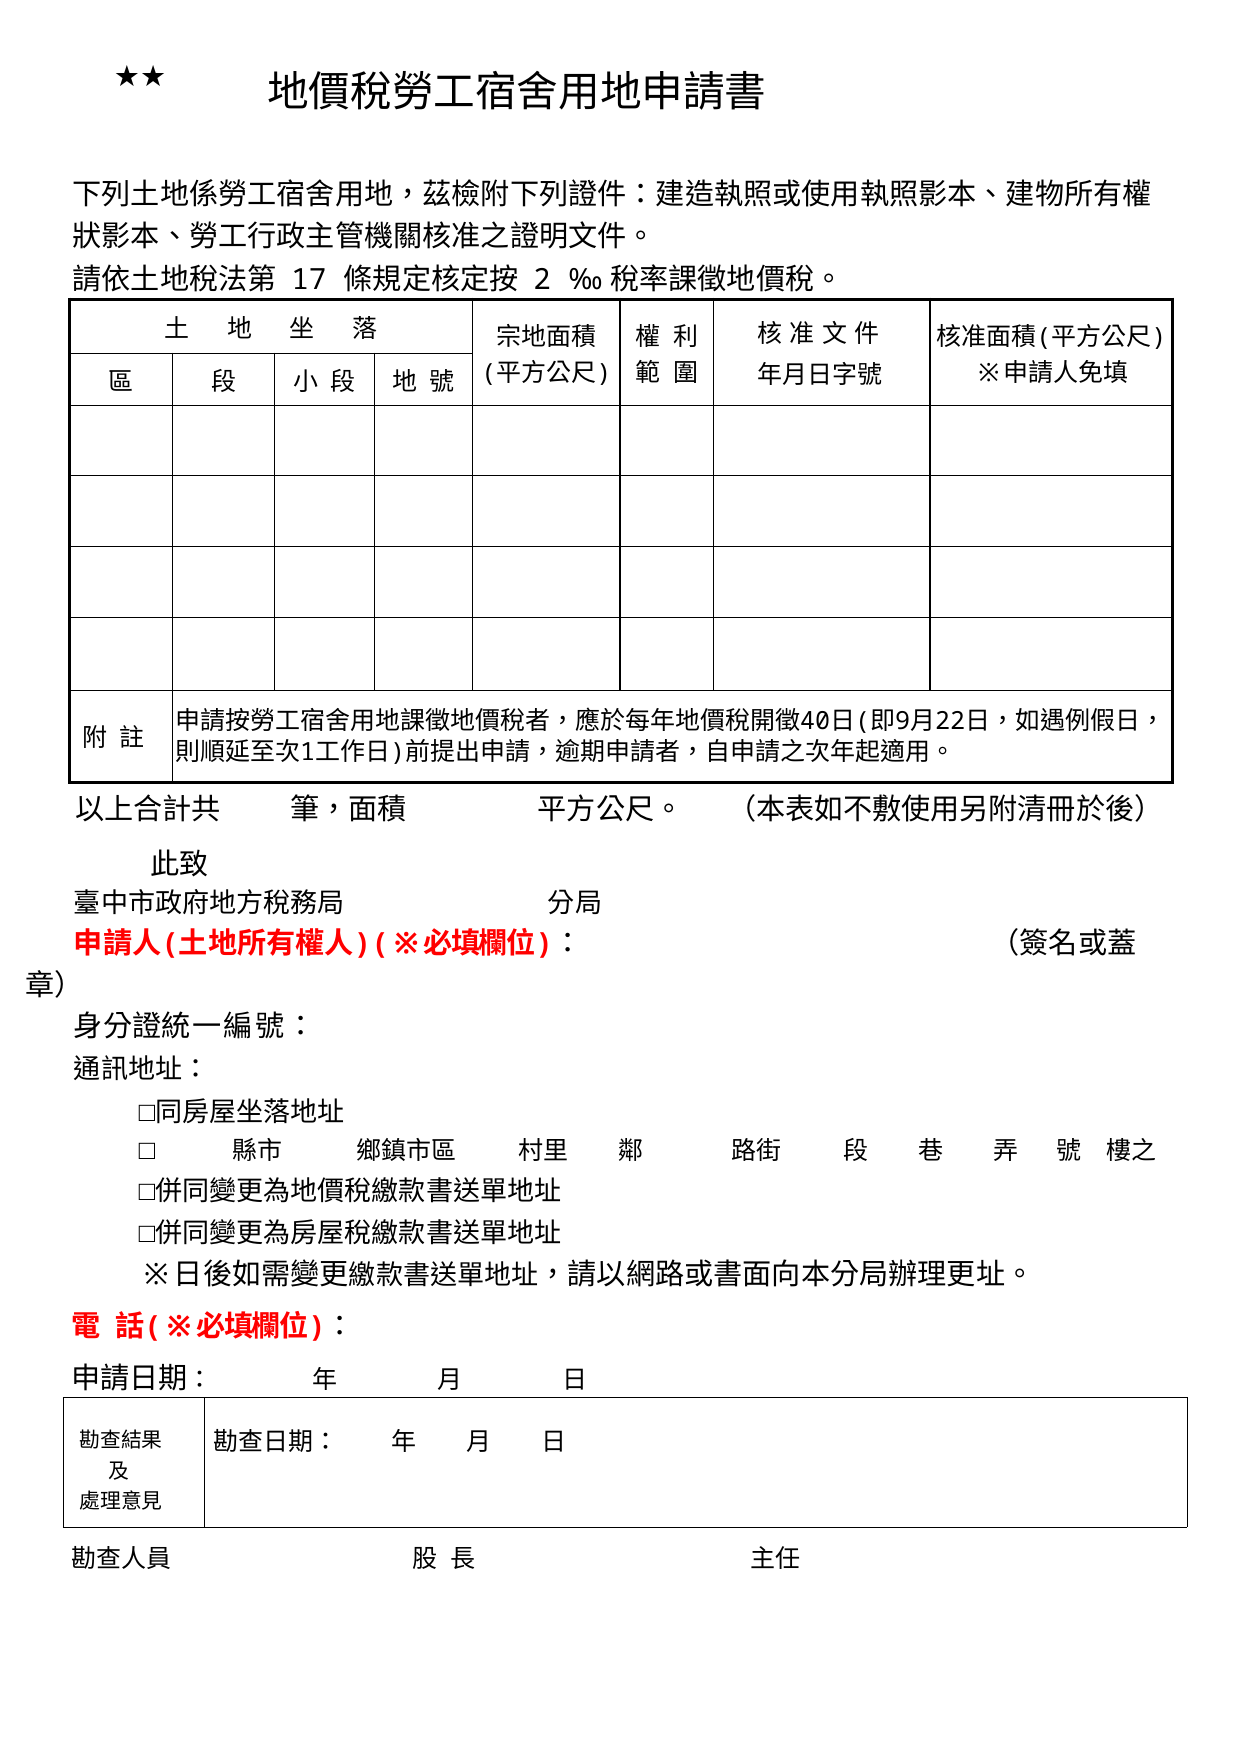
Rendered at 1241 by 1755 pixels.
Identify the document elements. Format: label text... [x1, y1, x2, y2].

table_cell [931, 618, 1171, 689]
text ★★地價稅勞工宿舍用地申請書 [114, 55, 1174, 118]
table_cell [621, 547, 713, 617]
table_header 核准文件 年月日字號 [714, 301, 929, 404]
text 請依土地稅法第 17 條規定核定按 2 ‰ 稅率課徵地價稅。 [72, 255, 1174, 298]
subtitle 此致 [150, 840, 1174, 883]
table_cell 申請按勞工宿舍用地課徵地價稅者，應於每年地價稅開徵40日(即9月22日，如遇例假日，則順延至次1工作日)前提出申請，逾期申請者，自申請之次年起適用。 [173, 691, 1171, 781]
table_cell [71, 476, 172, 546]
table_cell 地 號 [375, 354, 472, 404]
table_cell [714, 476, 929, 546]
table_header 土 地 坐 落 [71, 301, 472, 352]
table_cell [473, 476, 619, 546]
text 身分證統一編號： [25, 1003, 1174, 1045]
text 申請人(土地所有權人)(※必填欄位)： （簽名或蓋章） [25, 920, 1174, 1003]
table_cell [275, 476, 374, 546]
table_cell [173, 547, 274, 617]
text 申請日期： 年 月 日 [71, 1355, 1174, 1397]
table_cell 小 段 [275, 354, 374, 404]
text 電 話(※必填欄位)： [71, 1302, 1174, 1345]
text 以上合計共 筆，面積 平方公尺。 （本表如不敷使用另附清冊於後） [75, 785, 1174, 828]
table_header 核准面積(平方公尺) ※申請人免填 [931, 301, 1171, 404]
table_cell 附 註 [71, 691, 172, 781]
table_cell 段 [173, 354, 274, 404]
text □併同變更為房屋稅繳款書送單地址 [25, 1209, 1174, 1251]
table_cell [173, 476, 274, 546]
table_cell [275, 547, 374, 617]
table_cell [71, 547, 172, 617]
text ※日後如需變更繳款書送單地址，請以網路或書面向本分局辦理更址。 [25, 1251, 1174, 1292]
table_cell [931, 547, 1171, 617]
table_cell [173, 618, 274, 689]
table_cell [71, 618, 172, 689]
table_cell [621, 476, 713, 546]
table_cell [71, 406, 172, 475]
text □同房屋坐落地址 [25, 1087, 1174, 1131]
table_cell [275, 406, 374, 475]
table_cell [931, 406, 1171, 475]
table_cell [473, 406, 619, 475]
table_cell [375, 618, 472, 689]
text 下列土地係勞工宿舍用地，茲檢附下列證件：建造執照或使用執照影本、建物所有權狀影本、勞工行政主管機關核准之證明文件。 [72, 171, 1174, 255]
table_cell [714, 547, 929, 617]
table_cell [931, 476, 1171, 546]
table_cell [375, 406, 472, 475]
table_cell 區 [71, 354, 172, 404]
table_cell [714, 406, 929, 475]
table_cell [621, 406, 713, 475]
table_cell [473, 547, 619, 617]
table_header 勘查日期： 年 月 日 [205, 1398, 1187, 1527]
table_cell [375, 547, 472, 617]
text 臺中市政府地方稅務局 分局 [25, 883, 1174, 920]
table_header 勘查結果 及 處理意見 [64, 1398, 204, 1527]
table_cell [621, 618, 713, 689]
table_cell [173, 406, 274, 475]
text 通訊地址： [25, 1045, 1174, 1087]
text 勘查人員 股 長 主任 [71, 1539, 1174, 1575]
table_cell [473, 618, 619, 689]
table_cell [375, 476, 472, 546]
table_header 宗地面積 (平方公尺) [473, 301, 619, 404]
table_header 權 利 範 圍 [621, 301, 713, 404]
text □ 縣市 鄉鎮市區 村里 鄰 路街 段 巷 弄 號 樓之 [25, 1131, 1174, 1167]
table_cell [714, 618, 929, 689]
text □併同變更為地價稅繳款書送單地址 [25, 1167, 1174, 1209]
table_cell [275, 618, 374, 689]
